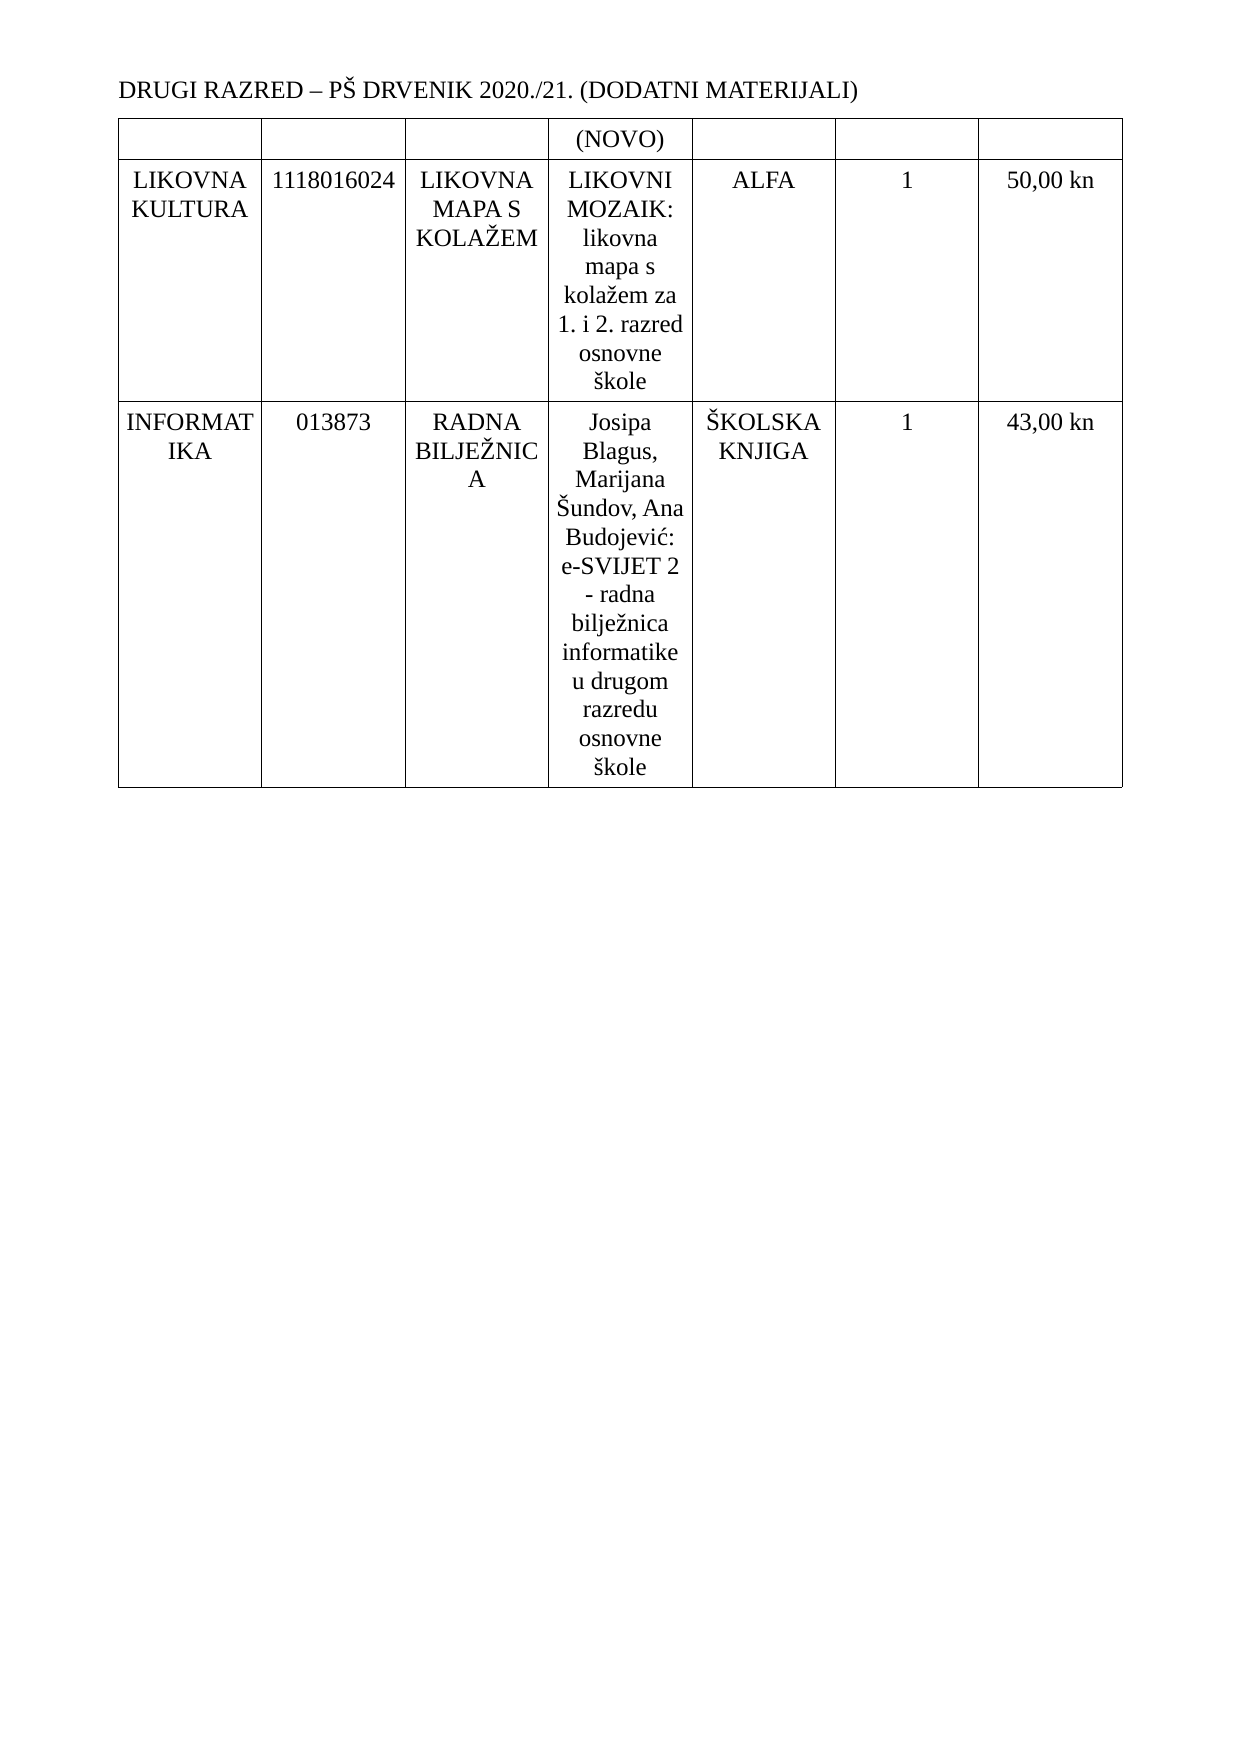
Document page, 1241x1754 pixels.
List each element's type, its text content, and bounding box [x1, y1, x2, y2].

table_cell 1118016024 [262, 160, 405, 401]
table_cell 1 [836, 160, 978, 401]
table_cell LIKOVNI MOZAIK: likovna mapa s kolažem za 1. i 2. razred osnovne škole [549, 160, 692, 401]
table_cell ŠKOLSKA KNJIGA [693, 402, 835, 787]
table_cell 1 [836, 402, 978, 787]
table_cell RADNA BILJEŽNICA [406, 402, 548, 787]
table_cell LIKOVNA MAPA S KOLAŽEM [406, 160, 548, 401]
table_cell 013873 [262, 402, 405, 787]
table_cell [979, 119, 1122, 159]
table_cell [406, 119, 548, 159]
table_cell [262, 119, 405, 159]
table_cell [836, 119, 978, 159]
table_cell Josipa Blagus, Marijana Šundov, Ana Budojević: e-SVIJET 2 - radna bilježnica informatike u drugom razredu osnovne škole [549, 402, 692, 787]
table_cell ALFA [693, 160, 835, 401]
table_cell INFORMATIKA [119, 402, 261, 787]
table_cell 50,00 kn [979, 160, 1122, 401]
table_cell (NOVO) [549, 119, 692, 159]
table_cell [119, 119, 261, 159]
table_cell [693, 119, 835, 159]
table_cell LIKOVNA KULTURA [119, 160, 261, 401]
table_cell 43,00 kn [979, 402, 1122, 787]
